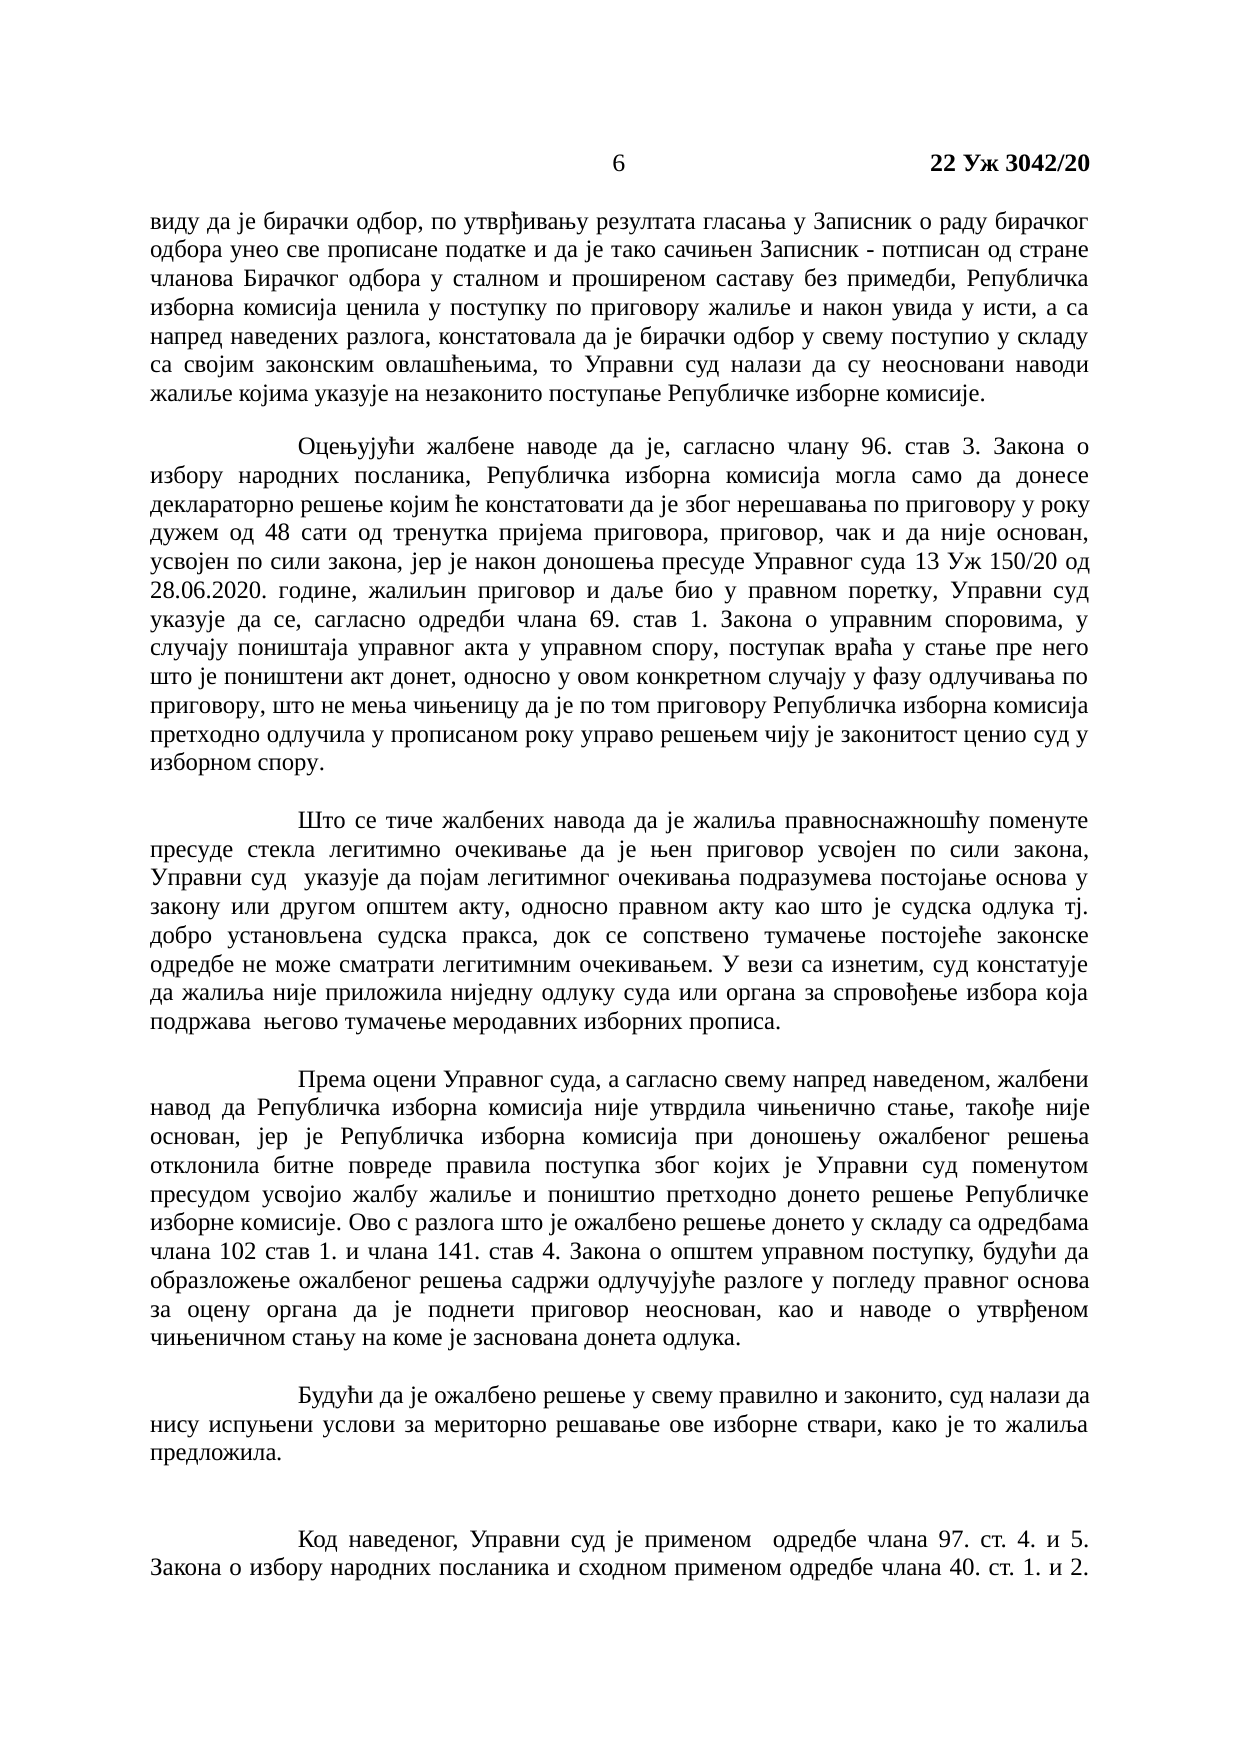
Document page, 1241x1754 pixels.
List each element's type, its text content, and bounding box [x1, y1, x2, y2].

text Будући да је ожалбено решење у свему правилно и законито, суд налази да нису испуњени услови за мериторно решавање ове изборне ствари, како је то жалиља предложила. [150, 1380, 1090, 1466]
text Оцењујући жалбене наводе да је, сагласно члану 96. став 3. Закона о избору народних посланика, Републичка изборна комисија могла само да донесе деклараторно решење којим ће констатовати да је због нерешавања по приговору у року дужем од 48 сати од тренутка пријема приговора, приговор, чак и да није основан, усвојен по сили закона, јер је након доношења пресуде Управног суда 13 Уж 150/20 од 28.06.2020. године, жалиљин приговор и даље био у правном поретку, Управни суд указује да се, сагласно одредби члана 69. став 1. Закона о управним споровима, у случају поништаја управног акта у управном спору, поступак враћа у стање пре него што је поништени акт донет, односно у овом конкретном случају у фазу одлучивања по приговору, што не мења чињеницу да је по том приговору Републичка изборна комисија претходно одлучила у прописаном року управо решењем чију је законитост ценио суд у изборном спору. [150, 431, 1090, 776]
text Код наведеног, Управни суд је применом одредбе члана 97. ст. 4. и 5. Закона о избору народних посланика и сходном применом одредбе члана 40. ст. 1. и 2. [150, 1524, 1090, 1581]
text Према оцени Управног суда, а сагласно свему напред наведеном, жалбени навод да Републичка изборна комисија није утврдила чињенично стање, такође није основан, јер је Републичка изборна комисија при доношењу ожалбеног решења отклонила битне повреде правила поступка због којих је Управни суд поменутом пресудом усвојио жалбу жалиље и поништио претходно донето решење Републичке изборне комисије. Ово с разлога што је ожалбено решење донето у складу са одредбама члана 102 став 1. и члана 141. став 4. Закона о општем управном поступку, будући да образложење ожалбеног решења садржи одлучујуће разлоге у погледу правног основа за оцену органа да је поднети приговор неоснован, као и наводе о утврђеном чињеничном стању на коме је заснована донета одлука. [150, 1064, 1090, 1351]
text виду да је бирачки одбор, по утврђивању резултата гласања у Записник о раду бирачког одбора унео све прописане податке и да је тако сачињен Записник - потписан од стране чланова Бирачког одбора у сталном и проширеном саставу без примедби, Републичка изборна комисија ценила у поступку по приговору жалиље и након увида у исти, а са напред наведених разлога, констатовала да је бирачки одбор у свему поступио у складу са својим законским овлашћењима, то Управни суд налази да су неосновани наводи жалиље којима указује на незаконито поступање Републичке изборне комисије. [150, 206, 1090, 407]
text Што се тиче жалбених навода да је жалиља правноснажношћу поменуте пресуде стекла легитимно очекивање да је њен приговор усвојен по сили закона, Управни суд указује да појам легитимног очекивања подразумева постојање основа у закону или другом општем акту, односно правном акту као што је судска одлука тј. добро установљена судска пракса, док се сопствено тумачење постојеће законске одредбе не може сматрати легитимним очекивањем. У вези са изнетим, суд констатује да жалиља није приложила ниједну одлуку суда или органа за спровођење избора која подржава његово тумачење меродавних изборних прописа. [150, 805, 1090, 1035]
